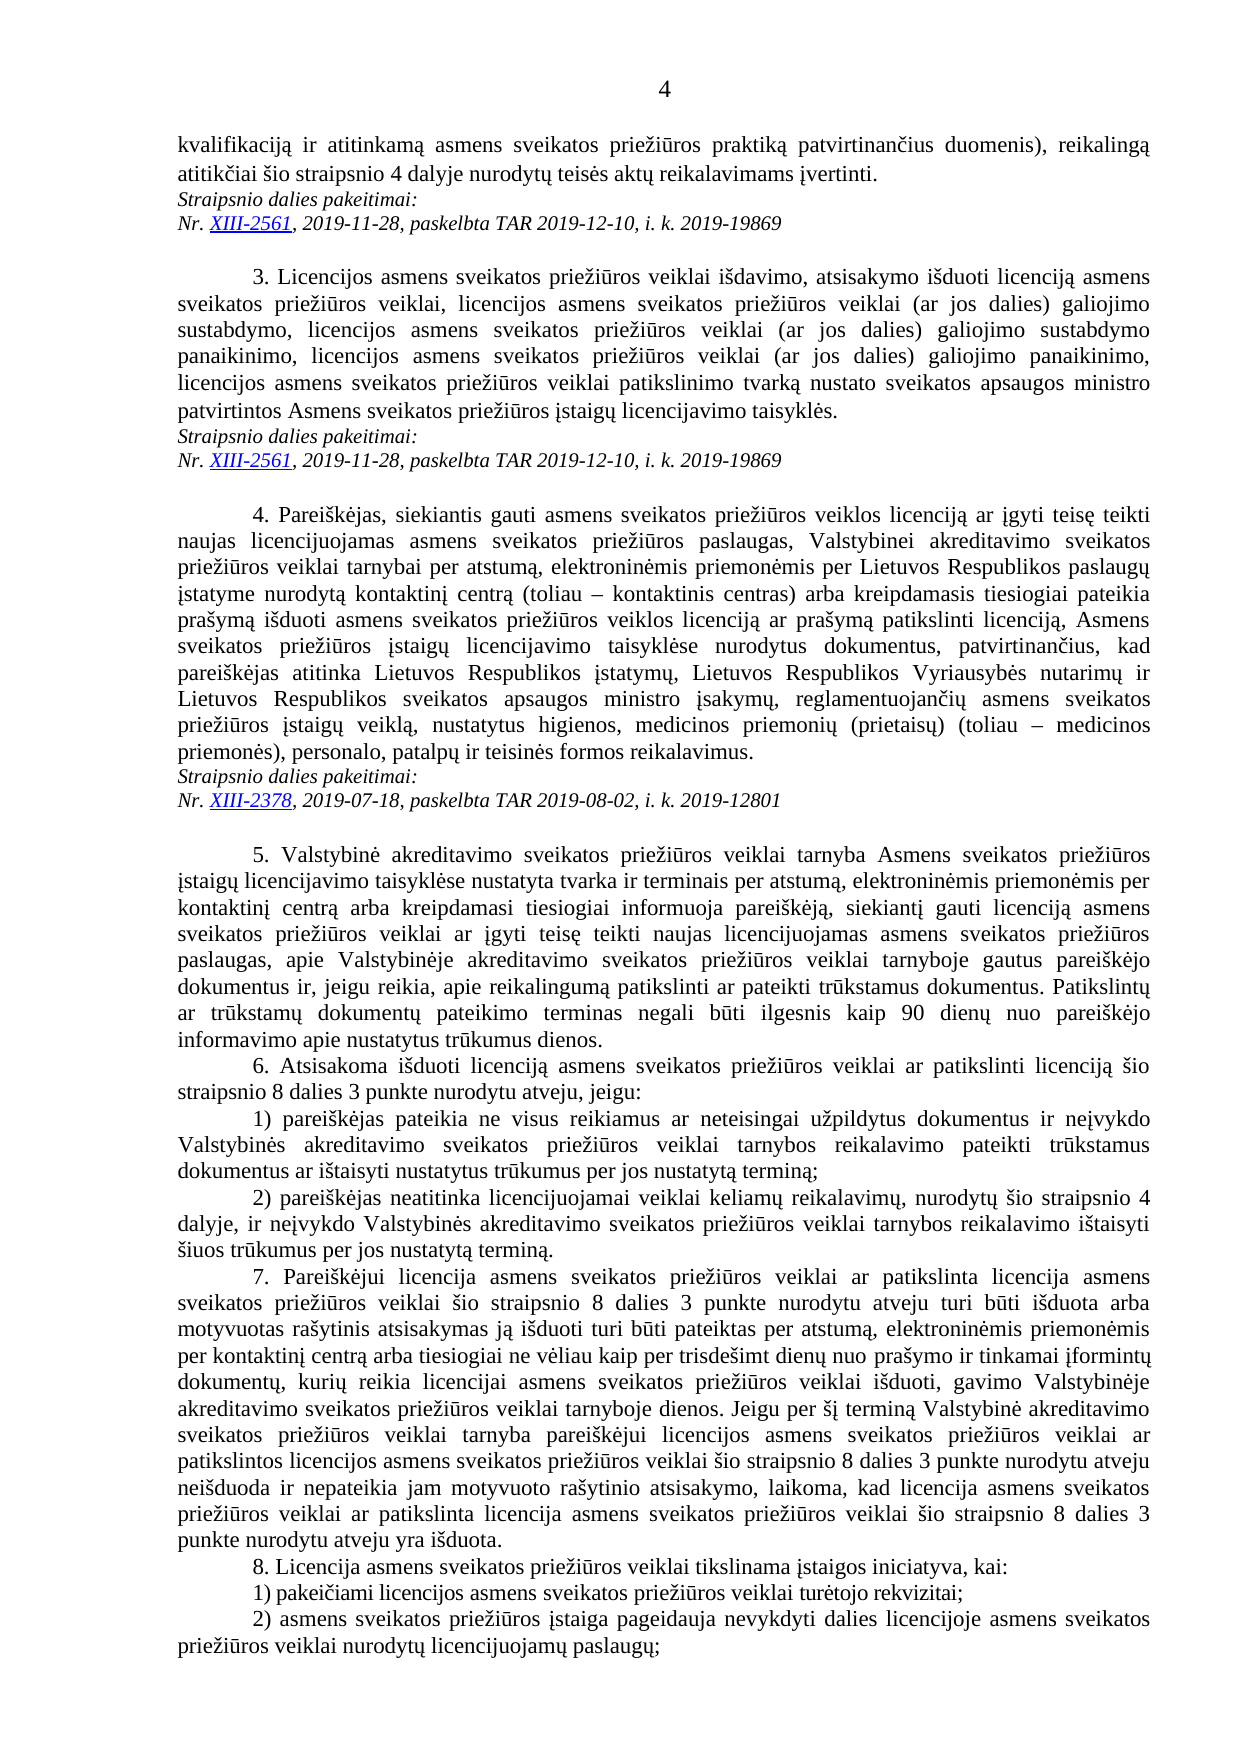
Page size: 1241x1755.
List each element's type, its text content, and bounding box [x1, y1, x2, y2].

text 1) pakeičiami licencijos asmens sveikatos priežiūros veiklai turėtojo rekvizitai; [177, 1579, 1152, 1605]
text 2) asmens sveikatos priežiūros įstaiga pageidauja nevykdyti dalies licencijoje asmens sveikatos priežiūros veiklai nurodytų licencijuojamų paslaugų; [177, 1605, 1152, 1658]
text 4. Pareiškėjas, siekiantis gauti asmens sveikatos priežiūros veiklos licenciją ar įgyti teisę teikti naujas licencijuojamas asmens sveikatos priežiūros paslaugas, Valstybinei akreditavimo sveikatos priežiūros veiklai tarnybai per atstumą, elektroninėmis priemonėmis per Lietuvos Respublikos paslaugų įstatyme nurodytą kontaktinį centrą (toliau – kontaktinis centras) arba kreipdamasis tiesiogiai pateikia prašymą išduoti asmens sveikatos priežiūros veiklos licenciją ar prašymą patikslinti licenciją, Asmens sveikatos priežiūros įstaigų licencijavimo taisyklėse nurodytus dokumentus, patvirtinančius, kad pareiškėjas atitinka Lietuvos Respublikos įstatymų, Lietuvos Respublikos Vyriausybės nutarimų ir Lietuvos Respublikos sveikatos apsaugos ministro įsakymų, reglamentuojančių asmens sveikatos priežiūros įstaigų veiklą, nustatytus higienos, medicinos priemonių (prietaisų) (toliau – medicinos priemonės), personalo, patalpų ir teisinės formos reikalavimus. [177, 501, 1152, 764]
text kvalifikaciją ir atitinkamą asmens sveikatos priežiūros praktiką patvirtinančius duomenis), reikalingą atitikčiai šio straipsnio 4 dalyje nurodytų teisės aktų reikalavimams įvertinti. [177, 131, 1152, 186]
text 7. Pareiškėjui licencija asmens sveikatos priežiūros veiklai ar patikslinta licencija asmens sveikatos priežiūros veiklai šio straipsnio 8 dalies 3 punkte nurodytu atveju turi būti išduota arba motyvuotas rašytinis atsisakymas ją išduoti turi būti pateiktas per atstumą, elektroninėmis priemonėmis per kontaktinį centrą arba tiesiogiai ne vėliau kaip per trisdešimt dienų nuo prašymo ir tinkamai įformintų dokumentų, kurių reikia licencijai asmens sveikatos priežiūros veiklai išduoti, gavimo Valstybinėje akreditavimo sveikatos priežiūros veiklai tarnyboje dienos. Jeigu per šį terminą Valstybinė akreditavimo sveikatos priežiūros veiklai tarnyba pareiškėjui licencijos asmens sveikatos priežiūros veiklai ar patikslintos licencijos asmens sveikatos priežiūros veiklai šio straipsnio 8 dalies 3 punkte nurodytu atveju neišduoda ir nepateikia jam motyvuoto rašytinio atsisakymo, laikoma, kad licencija asmens sveikatos priežiūros veiklai ar patikslinta licencija asmens sveikatos priežiūros veiklai šio straipsnio 8 dalies 3 punkte nurodytu atveju yra išduota. [177, 1263, 1152, 1553]
text Straipsnio dalies pakeitimai: [177, 764, 1152, 788]
text Nr. XIII-2561, 2019-11-28, paskelbta TAR 2019-12-10, i. k. 2019-19869 [177, 448, 1152, 472]
text 2) pareiškėjas neatitinka licencijuojamai veiklai keliamų reikalavimų, nurodytų šio straipsnio 4 dalyje, ir neįvykdo Valstybinės akreditavimo sveikatos priežiūros veiklai tarnybos reikalavimo ištaisyti šiuos trūkumus per jos nustatytą terminą. [177, 1184, 1152, 1263]
text 3. Licencijos asmens sveikatos priežiūros veiklai išdavimo, atsisakymo išduoti licenciją asmens sveikatos priežiūros veiklai, licencijos asmens sveikatos priežiūros veiklai (ar jos dalies) galiojimo sustabdymo, licencijos asmens sveikatos priežiūros veiklai (ar jos dalies) galiojimo sustabdymo panaikinimo, licencijos asmens sveikatos priežiūros veiklai (ar jos dalies) galiojimo panaikinimo, licencijos asmens sveikatos priežiūros veiklai patikslinimo tvarką nustato sveikatos apsaugos ministro patvirtintos Asmens sveikatos priežiūros įstaigų licencijavimo taisyklės. [177, 263, 1152, 424]
text 8. Licencija asmens sveikatos priežiūros veiklai tikslinama įstaigos iniciatyva, kai: [177, 1553, 1152, 1579]
text Nr. XIII-2561, 2019-11-28, paskelbta TAR 2019-12-10, i. k. 2019-19869 [177, 211, 1152, 234]
text 5. Valstybinė akreditavimo sveikatos priežiūros veiklai tarnyba Asmens sveikatos priežiūros įstaigų licencijavimo taisyklėse nustatyta tvarka ir terminais per atstumą, elektroninėmis priemonėmis per kontaktinį centrą arba kreipdamasi tiesiogiai informuoja pareiškėją, siekiantį gauti licenciją asmens sveikatos priežiūros veiklai ar įgyti teisę teikti naujas licencijuojamas asmens sveikatos priežiūros paslaugas, apie Valstybinėje akreditavimo sveikatos priežiūros veiklai tarnyboje gautus pareiškėjo dokumentus ir, jeigu reikia, apie reikalingumą patikslinti ar pateikti trūkstamus dokumentus. Patikslintų ar trūkstamų dokumentų pateikimo terminas negali būti ilgesnis kaip 90 dienų nuo pareiškėjo informavimo apie nustatytus trūkumus dienos. [177, 841, 1152, 1052]
text 6. Atsisakoma išduoti licenciją asmens sveikatos priežiūros veiklai ar patikslinti licenciją šio straipsnio 8 dalies 3 punkte nurodytu atveju, jeigu: [177, 1052, 1152, 1105]
text 1) pareiškėjas pateikia ne visus reikiamus ar neteisingai užpildytus dokumentus ir neįvykdo Valstybinės akreditavimo sveikatos priežiūros veiklai tarnybos reikalavimo pateikti trūkstamus dokumentus ar ištaisyti nustatytus trūkumus per jos nustatytą terminą; [177, 1105, 1152, 1184]
text Nr. XIII-2378, 2019-07-18, paskelbta TAR 2019-08-02, i. k. 2019-12801 [177, 788, 1152, 812]
text Straipsnio dalies pakeitimai: [177, 186, 1152, 211]
text Straipsnio dalies pakeitimai: [177, 424, 1152, 448]
